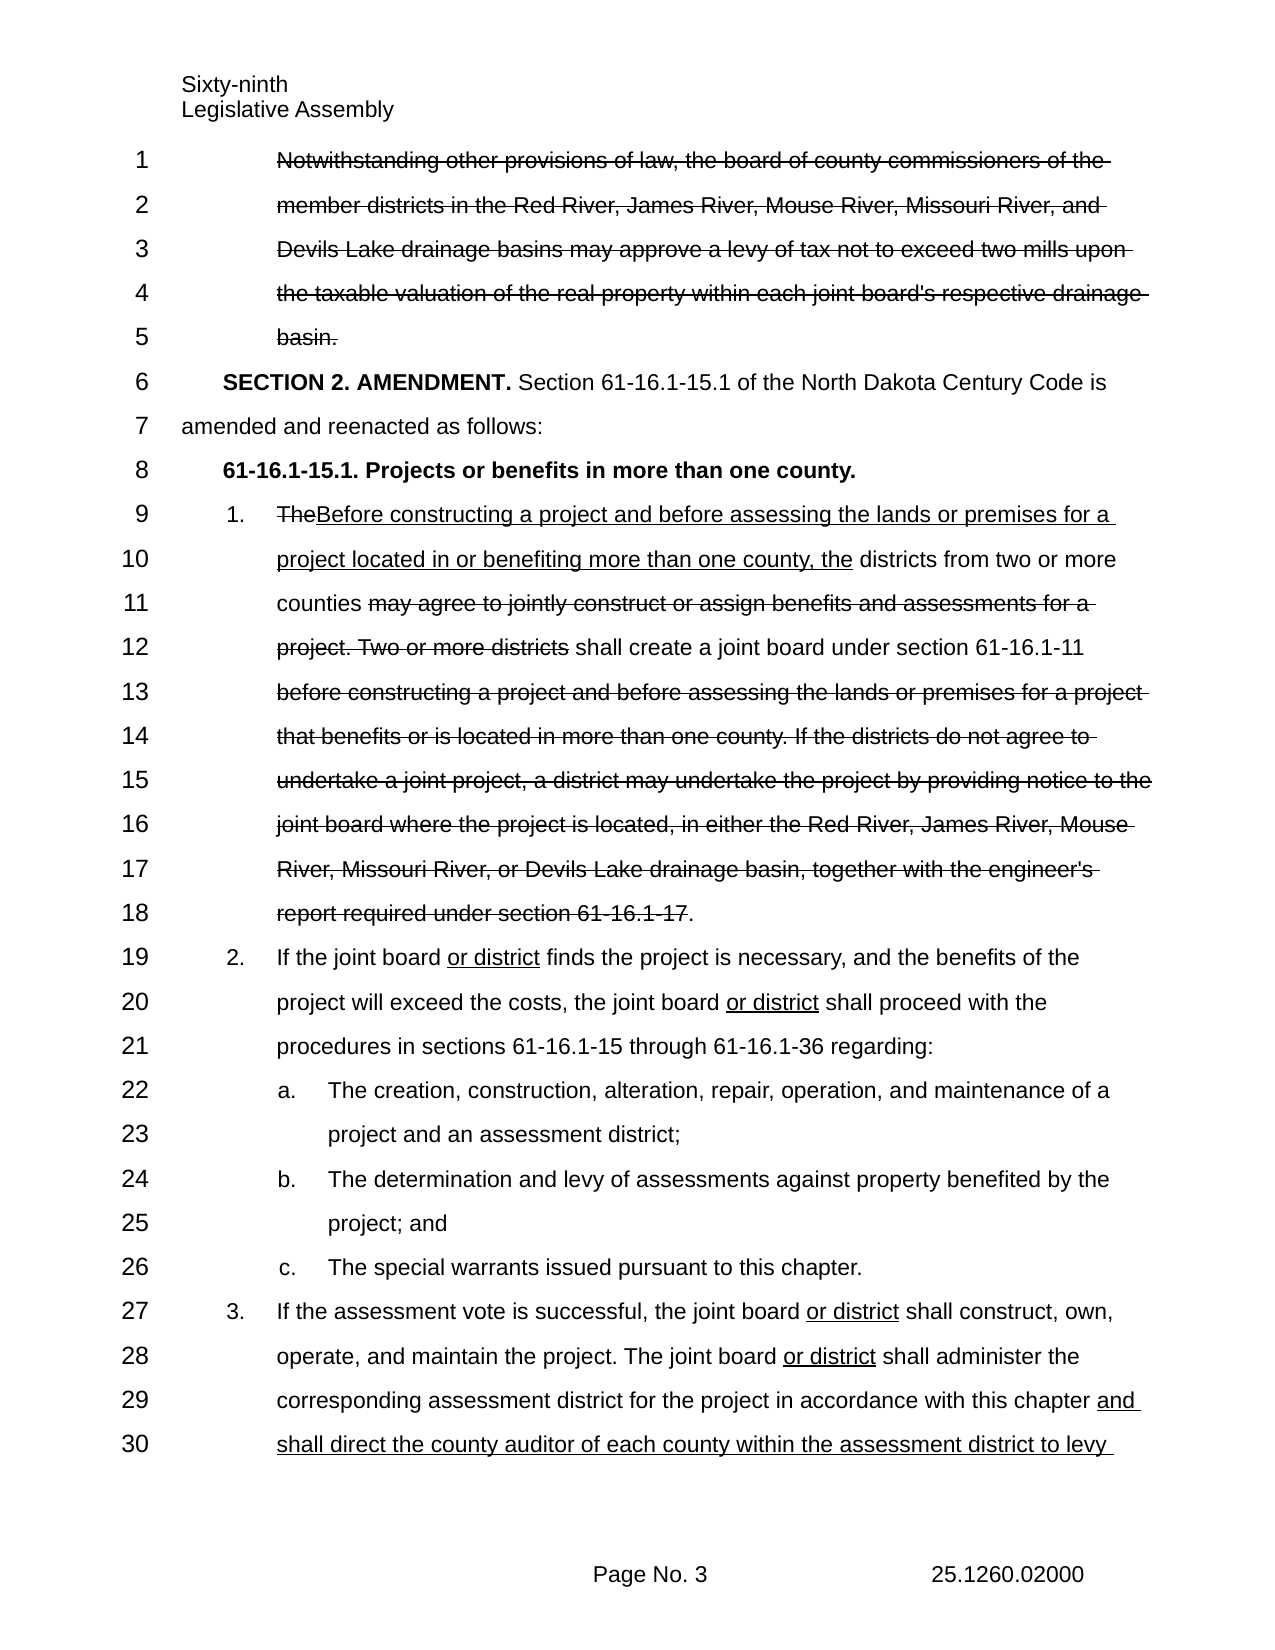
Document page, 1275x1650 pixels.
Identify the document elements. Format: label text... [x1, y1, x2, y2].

text c. The special warrants issued pursuant to this chapter. [181, 1240, 1154, 1284]
text 2. If the joint board or district finds the project is necessary, and the benefits of the project will exceed the costs, the joint board or district shall proceed with the procedures in sections 61‑16.1‑15 through 61‑16.1‑36 regarding: [181, 930, 1154, 1063]
text 3. If the assessment vote is successful, the joint board or district shall construct, own, operate, and maintain the project. The joint board or district shall administer the corresponding assessment district for the project in accordance with this chapter and shall direct the county auditor of each county within the assessment district to levy [181, 1284, 1154, 1461]
subtitle 61‑16.1‑15.1. Projects or benefits in more than one county. [181, 443, 1154, 487]
text a. The creation, construction, alteration, repair, operation, and maintenance of a project and an assessment district; [181, 1063, 1154, 1152]
text b. The determination and levy of assessments against property benefited by the project; and [181, 1152, 1154, 1240]
text Notwithstanding other provisions of law, the board of county commissioners of the member districts in the Red River, James River, Mouse River, Missouri River, and Devils Lake drainage basins may approve a levy of tax not to exceed two mills upon the taxable valuation of the real property within each joint board's respective drainage basin. [181, 133, 1154, 355]
text SECTION 2. AMENDMENT. Section 61‑16.1‑15.1 of the North Dakota Century Code is amended and reenacted as follows: [181, 355, 1154, 443]
text 1. TheBefore constructing a project and before assessing the lands or premises for a project located in or benefiting more than one county, the districts from two or more counties may agree to jointly construct or assign benefits and assessments for a project. Two or more districts shall create a joint board under section 61‑16.1‑11 before constructing a project and before assessing the lands or premises for a project that benefits or is located in more than one county. If the districts do not agree to undertake a joint project, a district may undertake the project by providing notice to the joint board where the project is located, in either the Red River, James River, Mouse River, Missouri River, or Devils Lake drainage basin, together with the engineer's report required under section 61‑16.1‑17. [181, 487, 1154, 930]
